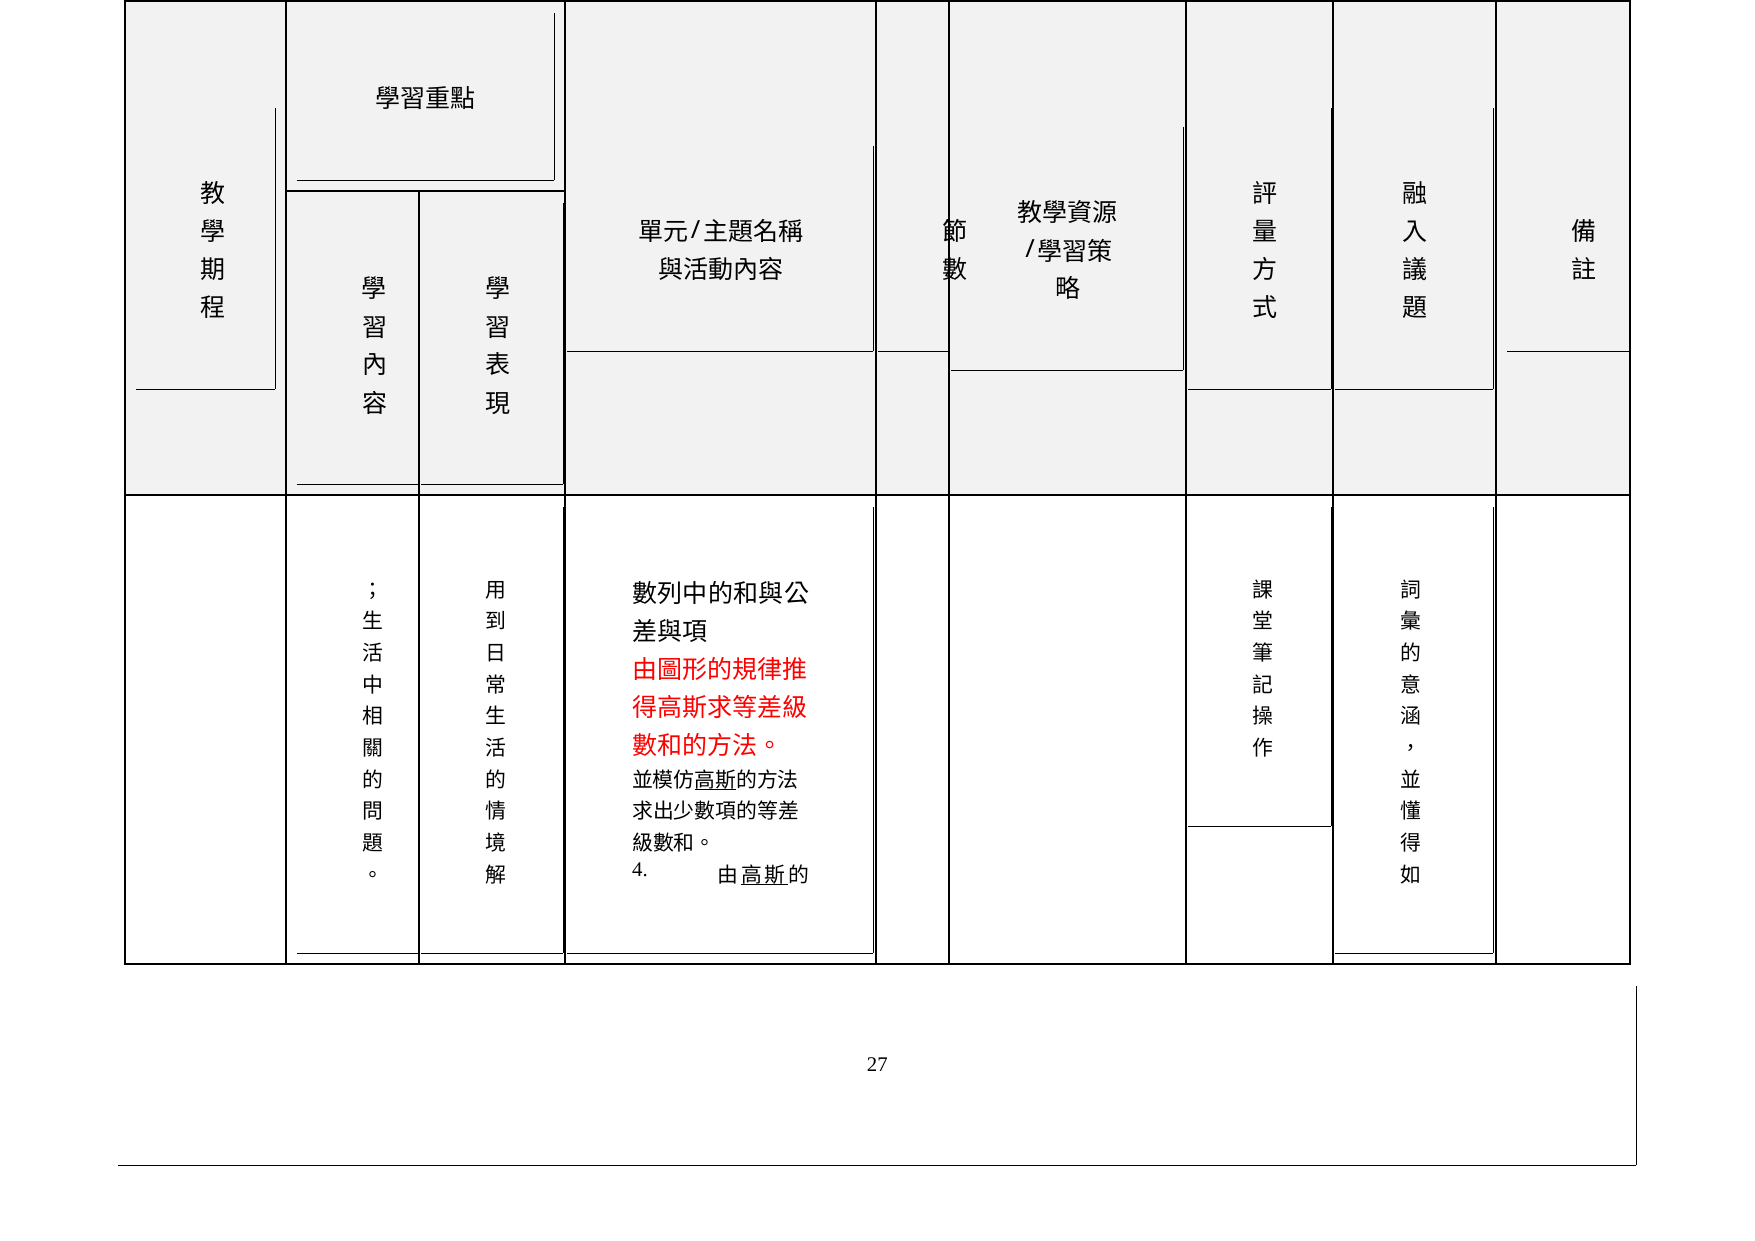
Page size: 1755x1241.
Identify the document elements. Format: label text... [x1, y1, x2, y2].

table_header 節數 [877, 2, 948, 494]
table_cell 詞彙的意涵，並懂得如 [1334, 496, 1495, 963]
table_cell 課堂筆記操作 [1187, 496, 1332, 963]
table_header 學習重點 [287, 2, 564, 190]
table_cell [1497, 496, 1629, 963]
table_cell 4 [877, 496, 948, 963]
table_cell 平面類： 1.學習單 2.備課用書 3.翰林課本後附件 數位類： 1.教學光碟 2.備課資源光碟 3.翰林行動大師 4.翰林命題大師 [950, 496, 1185, 963]
table_header 融入議題 [1334, 2, 1495, 494]
table_header 教學期程 [126, 2, 285, 494]
table_cell 學習表現 [420, 192, 564, 494]
table_cell 用到日常生活的情境解 [420, 496, 564, 963]
table_header 評量方式 [1187, 2, 1332, 494]
table_header 單元/主題名稱與活動內容 [566, 2, 875, 494]
table_header 備註 [1497, 2, 1629, 494]
table_header 教學資源/學習策略 [950, 2, 1185, 494]
table_cell 學習內容 [287, 192, 418, 494]
table_cell ；生活中相關的問題。 [287, 496, 418, 963]
table_cell [126, 496, 285, 963]
table_cell (等比數列) 能了解等比數列第n 項的通式。 能求出等比數列中的任意項。 知道等比中項的意義並解決相關問題。 1-2等差級數 認識等差級數、能了解等差級數的概念。 能操作等差數列的和 能探討數列中的和與公差與項 由圖形的規律推得高斯求等差級數和的方法。 並模仿高斯的方法求出少數項的等差級數和。 由高斯的方法推導出等差級數求和公式Sn＝n（a1＋an）÷2。 能了解等差級數前n項和的通式。 能求出等差級數的首項、公差、項數、第n項及前n項的和。 運用等差數列及等差級數的觀念解決生活情境中的問題。 [566, 496, 875, 963]
